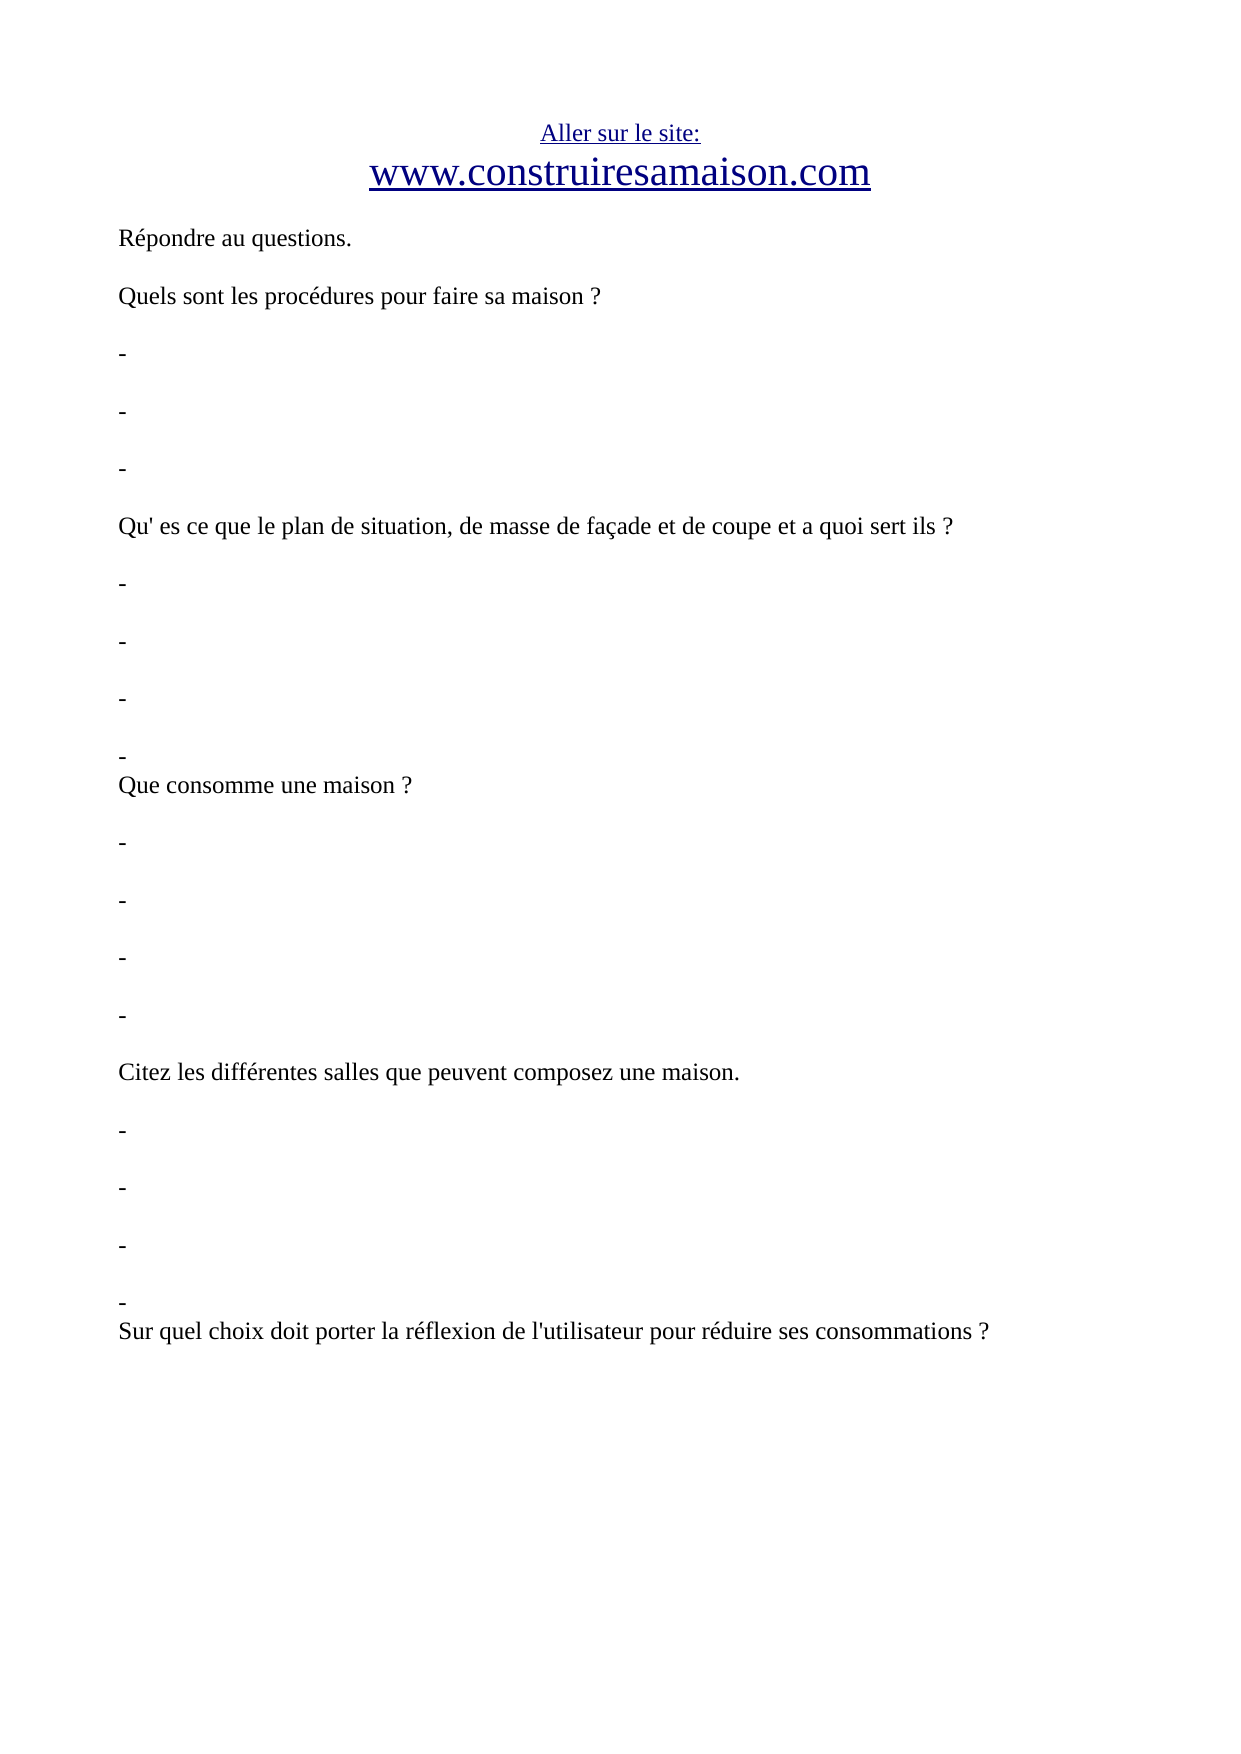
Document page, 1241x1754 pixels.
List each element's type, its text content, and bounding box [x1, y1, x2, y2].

text - [118, 741, 1122, 770]
text www.construiresamaison.com [118, 147, 1122, 195]
text - [118, 683, 1122, 712]
text - [118, 1230, 1122, 1258]
text Sur quel choix doit porter la réflexion de l'utilisateur pour réduire ses consommations ? [118, 1316, 1122, 1345]
text - [118, 1000, 1122, 1028]
text Répondre au questions. [118, 223, 1122, 252]
text - [118, 1115, 1122, 1143]
text Aller sur le site: [118, 118, 1122, 147]
text - [118, 626, 1122, 655]
text - [118, 568, 1122, 597]
text - [118, 827, 1122, 856]
text - [118, 1172, 1122, 1201]
text - [118, 1287, 1122, 1316]
text Que consomme une maison ? [118, 770, 1122, 798]
text - [118, 885, 1122, 913]
text - [118, 396, 1122, 425]
text Quels sont les procédures pour faire sa maison ? [118, 281, 1122, 310]
text Qu' es ce que le plan de situation, de masse de façade et de coupe et a quoi sert ils ? [118, 511, 1122, 540]
text - [118, 338, 1122, 367]
text - [118, 453, 1122, 482]
text Citez les différentes salles que peuvent composez une maison. [118, 1057, 1122, 1086]
text - [118, 942, 1122, 971]
